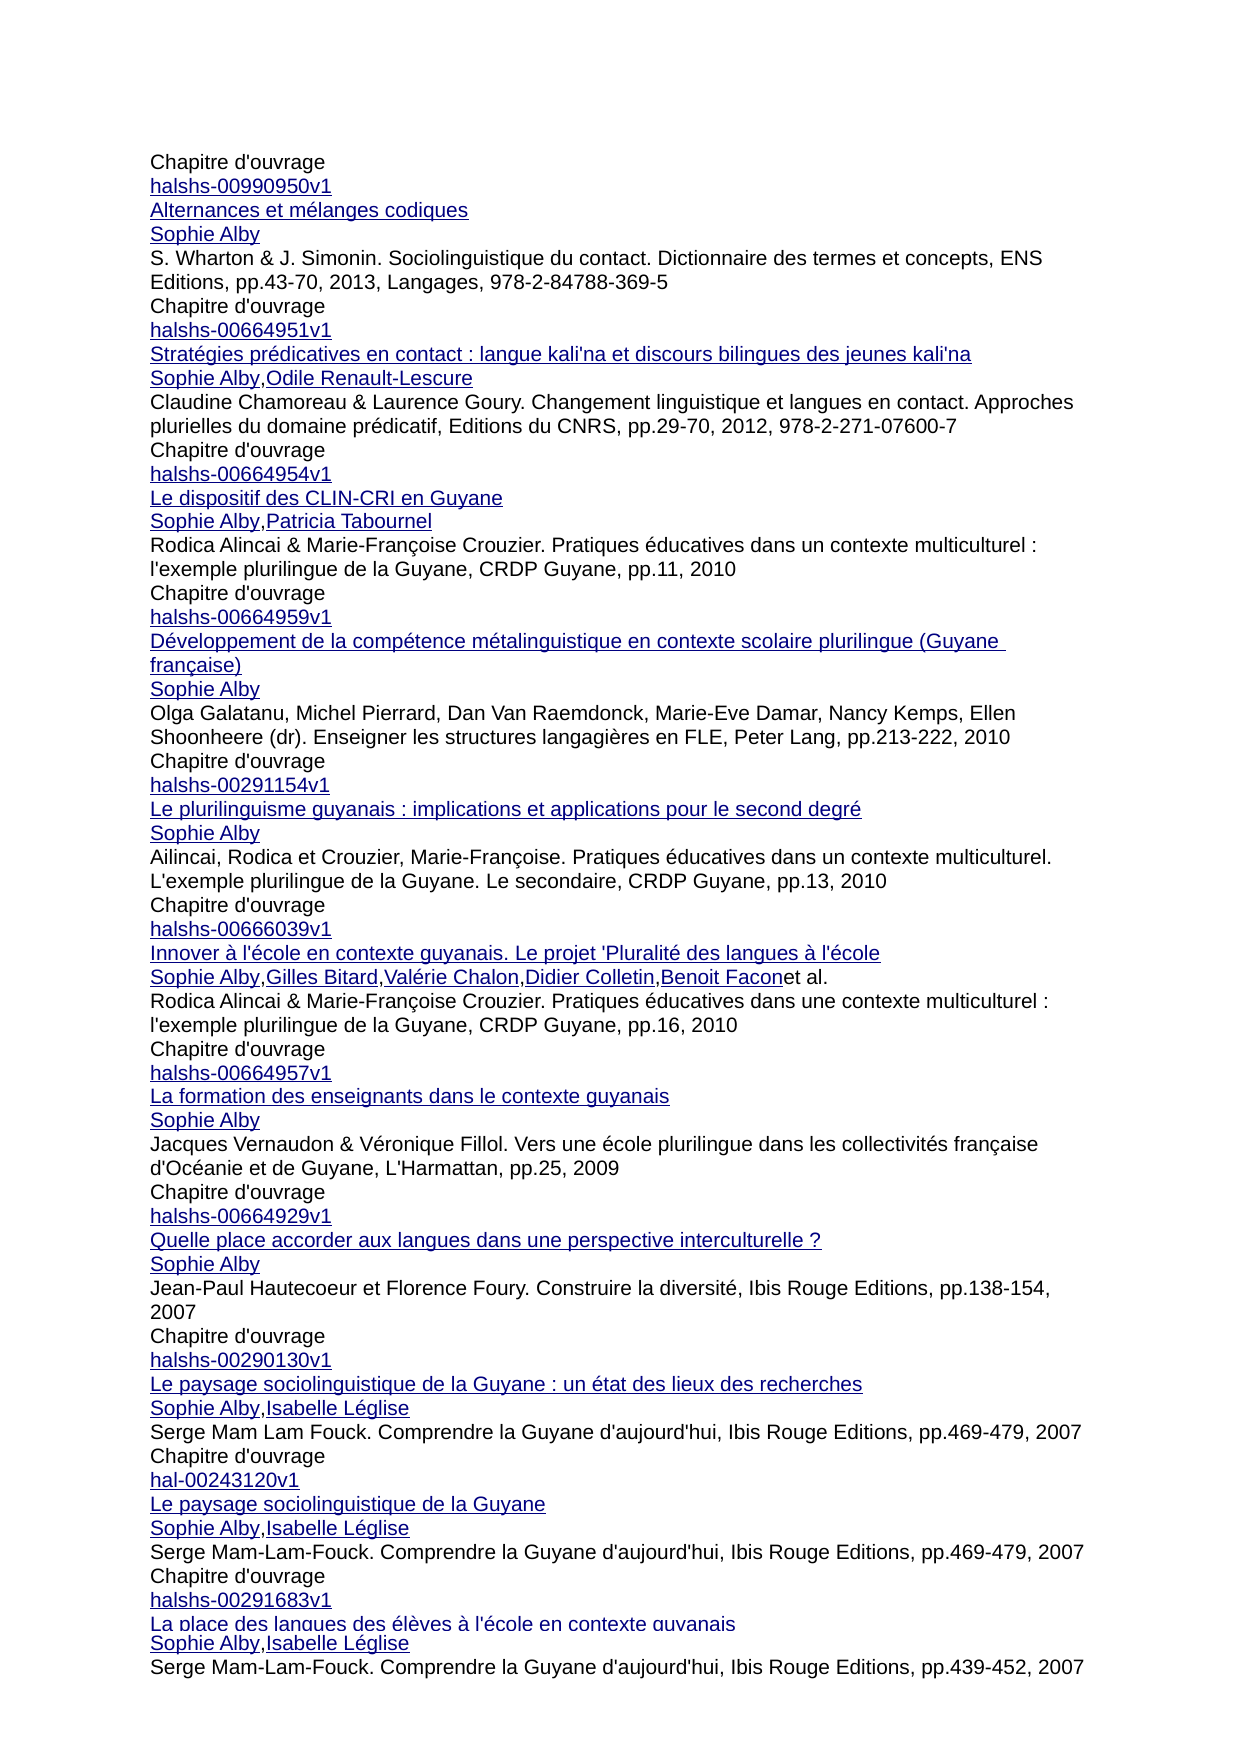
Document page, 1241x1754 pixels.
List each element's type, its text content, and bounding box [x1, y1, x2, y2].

table_cell Alternances et mélanges codiques Sophie Alby S. Wharton & J. Simonin. Sociolinguistique du contact. Dictionnaire des termes et concepts, ENS Editions, pp.43-70, 2013, Langages, 978-2-84788-369-5 Chapitre d'ouvrage halshs-00664951v1 [150, 198, 1090, 342]
table_cell Stratégies prédicatives en contact : langue kali'na et discours bilingues des jeunes kali'na Sophie Alby,Odile Renault-Lescure Claudine Chamoreau & Laurence Goury. Changement linguistique et langues en contact. Approches plurielles du domaine prédicatif, Editions du CNRS, pp.29-70, 2012, 978-2-271-07600-7 Chapitre d'ouvrage halshs-00664954v1 [150, 342, 1090, 485]
table_cell Le paysage sociolinguistique de la Guyane : un état des lieux des recherches Sophie Alby,Isabelle Léglise Serge Mam Lam Fouck. Comprendre la Guyane d'aujourd'hui, Ibis Rouge Editions, pp.469-479, 2007 Chapitre d'ouvrage hal-00243120v1 [150, 1372, 1090, 1492]
table_cell Le paysage sociolinguistique de la Guyane Sophie Alby,Isabelle Léglise Serge Mam-Lam-Fouck. Comprendre la Guyane d'aujourd'hui, Ibis Rouge Editions, pp.469-479, 2007 Chapitre d'ouvrage halshs-00291683v1 [150, 1492, 1090, 1611]
table_cell Le plurilinguisme guyanais : implications et applications pour le second degré Sophie Alby Ailincai, Rodica et Crouzier, Marie-Françoise. Pratiques éducatives dans un contexte multiculturel. L'exemple plurilingue de la Guyane. Le secondaire, CRDP Guyane, pp.13, 2010 Chapitre d'ouvrage halshs-00666039v1 [150, 797, 1090, 941]
table_cell La place des langues des élèves à l'école en contexte guyanais Sophie Alby,Isabelle Léglise Serge Mam-Lam-Fouck. Comprendre la Guyane d'aujourd'hui, Ibis Rouge Editions, pp.439-452, 2007 [150, 1611, 1090, 1679]
table_cell Quelle place accorder aux langues dans une perspective interculturelle ? Sophie Alby Jean-Paul Hautecoeur et Florence Foury. Construire la diversité, Ibis Rouge Editions, pp.138-154, 2007 Chapitre d'ouvrage halshs-00290130v1 [150, 1228, 1090, 1372]
table_cell La formation des enseignants dans le contexte guyanais Sophie Alby Jacques Vernaudon & Véronique Fillol. Vers une école plurilingue dans les collectivités française d'Océanie et de Guyane, L'Harmattan, pp.25, 2009 Chapitre d'ouvrage halshs-00664929v1 [150, 1084, 1090, 1228]
table_cell Innover à l'école en contexte guyanais. Le projet 'Pluralité des langues à l'école Sophie Alby,Gilles Bitard,Valérie Chalon,Didier Colletin,Benoit Faconet al. Rodica Alincai & Marie-Françoise Crouzier. Pratiques éducatives dans une contexte multiculturel : l'exemple plurilingue de la Guyane, CRDP Guyane, pp.16, 2010 Chapitre d'ouvrage halshs-00664957v1 [150, 941, 1090, 1084]
table_cell Le dispositif des CLIN-CRI en Guyane Sophie Alby,Patricia Tabournel Rodica Alincai & Marie-Françoise Crouzier. Pratiques éducatives dans un contexte multiculturel : l'exemple plurilingue de la Guyane, CRDP Guyane, pp.11, 2010 Chapitre d'ouvrage halshs-00664959v1 [150, 485, 1090, 629]
table_cell Chapitre d'ouvrage halshs-00990950v1 [150, 150, 1090, 198]
table_cell Développement de la compétence métalinguistique en contexte scolaire plurilingue (Guyane française) Sophie Alby Olga Galatanu, Michel Pierrard, Dan Van Raemdonck, Marie-Eve Damar, Nancy Kemps, Ellen Shoonheere (dr). Enseigner les structures langagières en FLE, Peter Lang, pp.213-222, 2010 Chapitre d'ouvrage halshs-00291154v1 [150, 629, 1090, 797]
